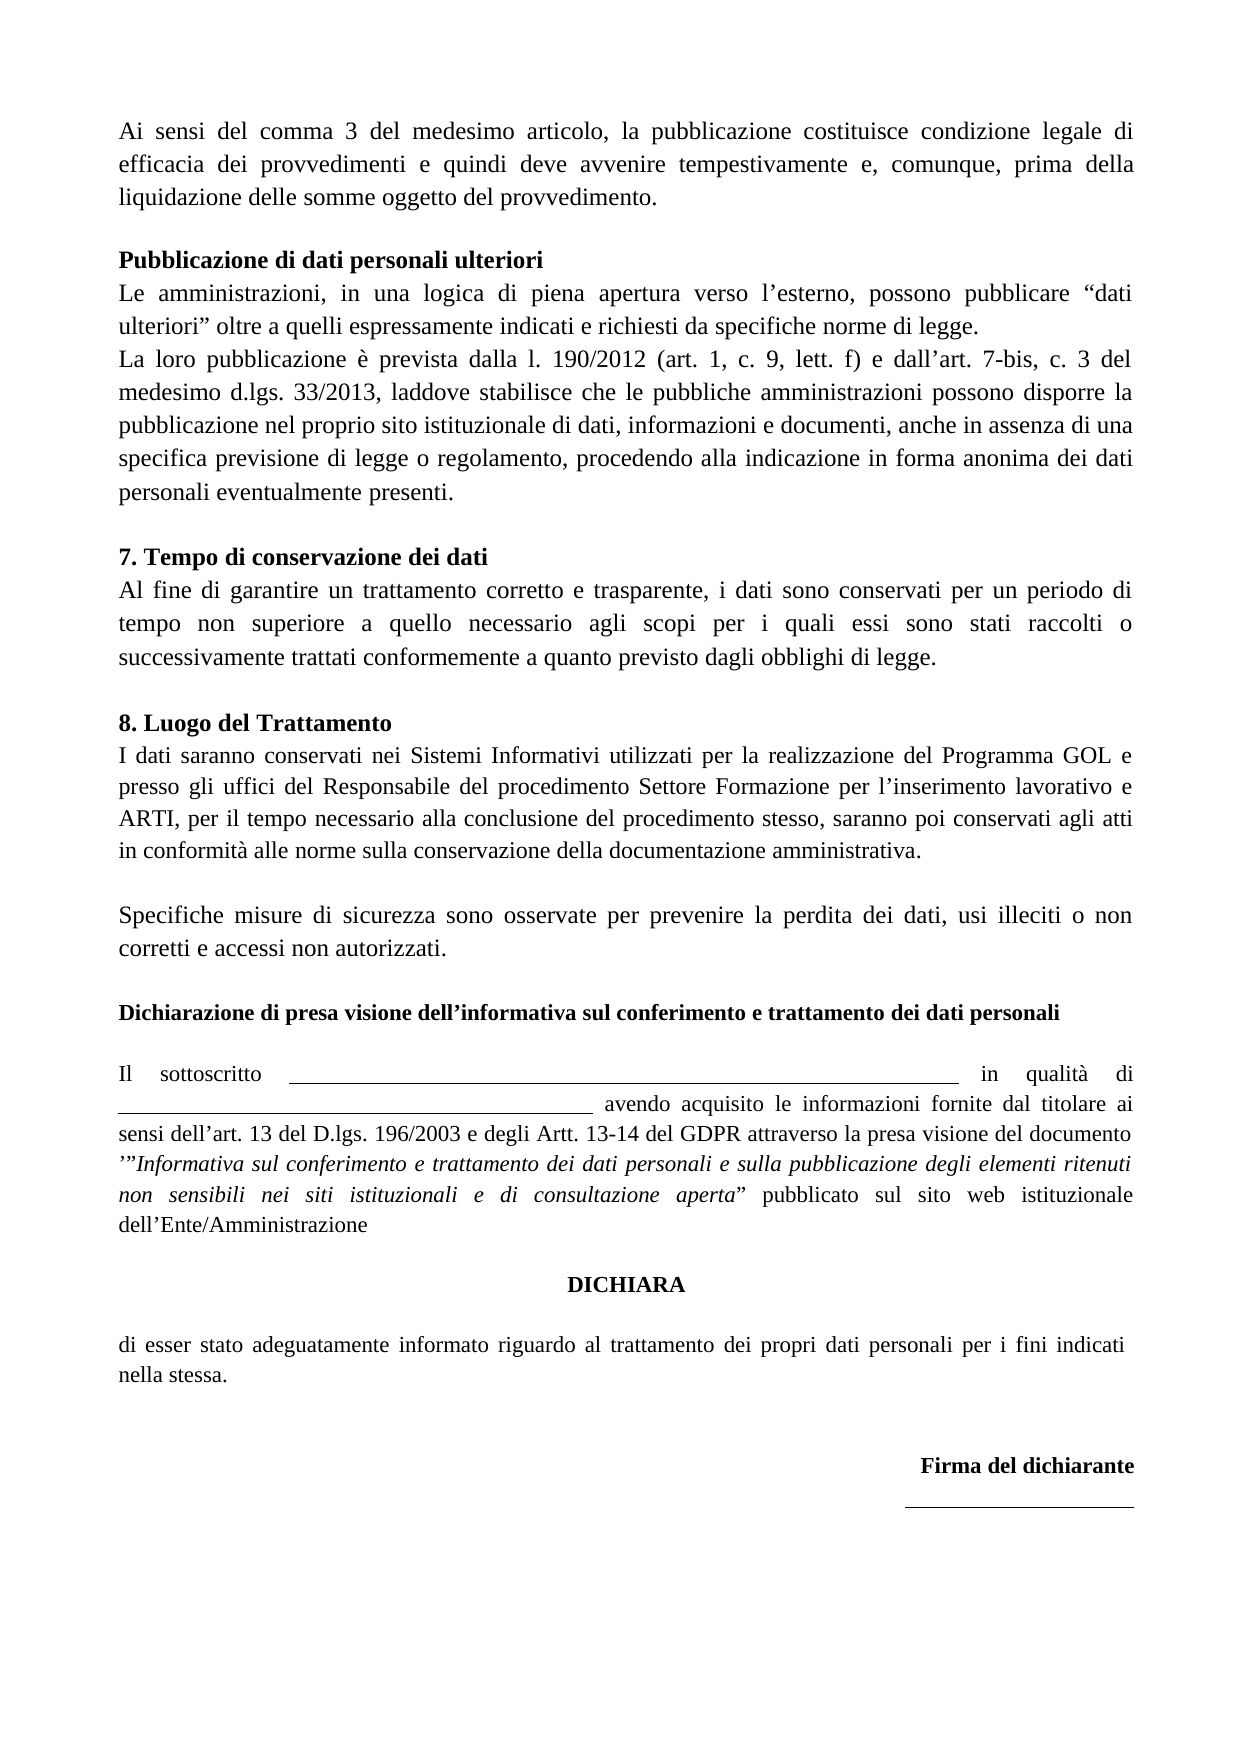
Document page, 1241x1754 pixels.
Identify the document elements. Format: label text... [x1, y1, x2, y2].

text Le amministrazioni, in una logica di piena apertura verso l’esterno, possono pubblicare “dati ulteriori” oltre a quelli espressamente indicati e richiesti da specifiche norme di legge. [118, 278, 1133, 340]
text Il sottoscritto in qualità di [118, 1060, 1171, 1086]
text di esser stato adeguatamente informato riguardo al trattamento dei propri dati personali per i fini indicati nella stessa. [118, 1331, 1125, 1388]
text I dati saranno conservati nei Sistemi Informativi utilizzati per la realizzazione del Programma GOL e presso gli uffici del Responsabile del procedimento Settore Formazione per l’inserimento lavorativo e ARTI, per il tempo necessario alla conclusione del procedimento stesso, saranno poi conservati agli atti in conformità alle norme sulla conservazione della documentazione amministrativa. [118, 741, 1134, 863]
text Dichiarazione di presa visione dell’informativa sul conferimento e trattamento dei dati personali [118, 999, 1171, 1026]
text avendo acquisito le informazioni fornite dal titolare ai sensi dell’art. 13 del D.lgs. 196/2003 e degli Artt. 13-14 del GDPR attraverso la presa visione del documento ’”Informativa sul conferimento e trattamento dei dati personali e sulla pubblicazione degli elementi ritenuti non sensibili nei siti istituzionali e di consultazione aperta” pubblicato sul sito web istituzionale dell’Ente/Amministrazione [118, 1090, 1133, 1237]
text Specifiche misure di sicurezza sono osservate per prevenire la perdita dei dati, usi illeciti o non corretti e accessi non autorizzati. [118, 900, 1133, 962]
text Al fine di garantire un trattamento corretto e trasparente, i dati sono conservati per un periodo di tempo non superiore a quello necessario agli scopi per i quali essi sono stati raccolti o successivamente trattati conformemente a quanto previsto dagli obblighi di legge. [118, 576, 1133, 670]
subtitle Tempo di conservazione dei dati [118, 542, 1171, 571]
text Firma del dichiarante [106, 1452, 1134, 1478]
text La loro pubblicazione è prevista dalla l. 190/2012 (art. 1, c. 9, lett. f) e dall’art. 7-bis, c. 3 del medesimo d.lgs. 33/2013, laddove stabilisce che le pubbliche amministrazioni possono disporre la pubblicazione nel proprio sito istituzionale di dati, informazioni e documenti, anche in assenza di una specifica previsione di legge o regolamento, procedendo alla indicazione in forma anonima dei dati personali eventualmente presenti. [118, 344, 1134, 505]
text DICHIARA [565, 1271, 687, 1297]
text Ai sensi del comma 3 del medesimo articolo, la pubblicazione costituisce condizione legale di efficacia dei provvedimenti e quindi deve avvenire tempestivamente e, comunque, prima della liquidazione delle somme oggetto del provvedimento. [118, 116, 1134, 211]
subtitle Pubblicazione di dati personali ulteriori [118, 246, 1171, 274]
subtitle Luogo del Trattamento [118, 708, 1171, 736]
